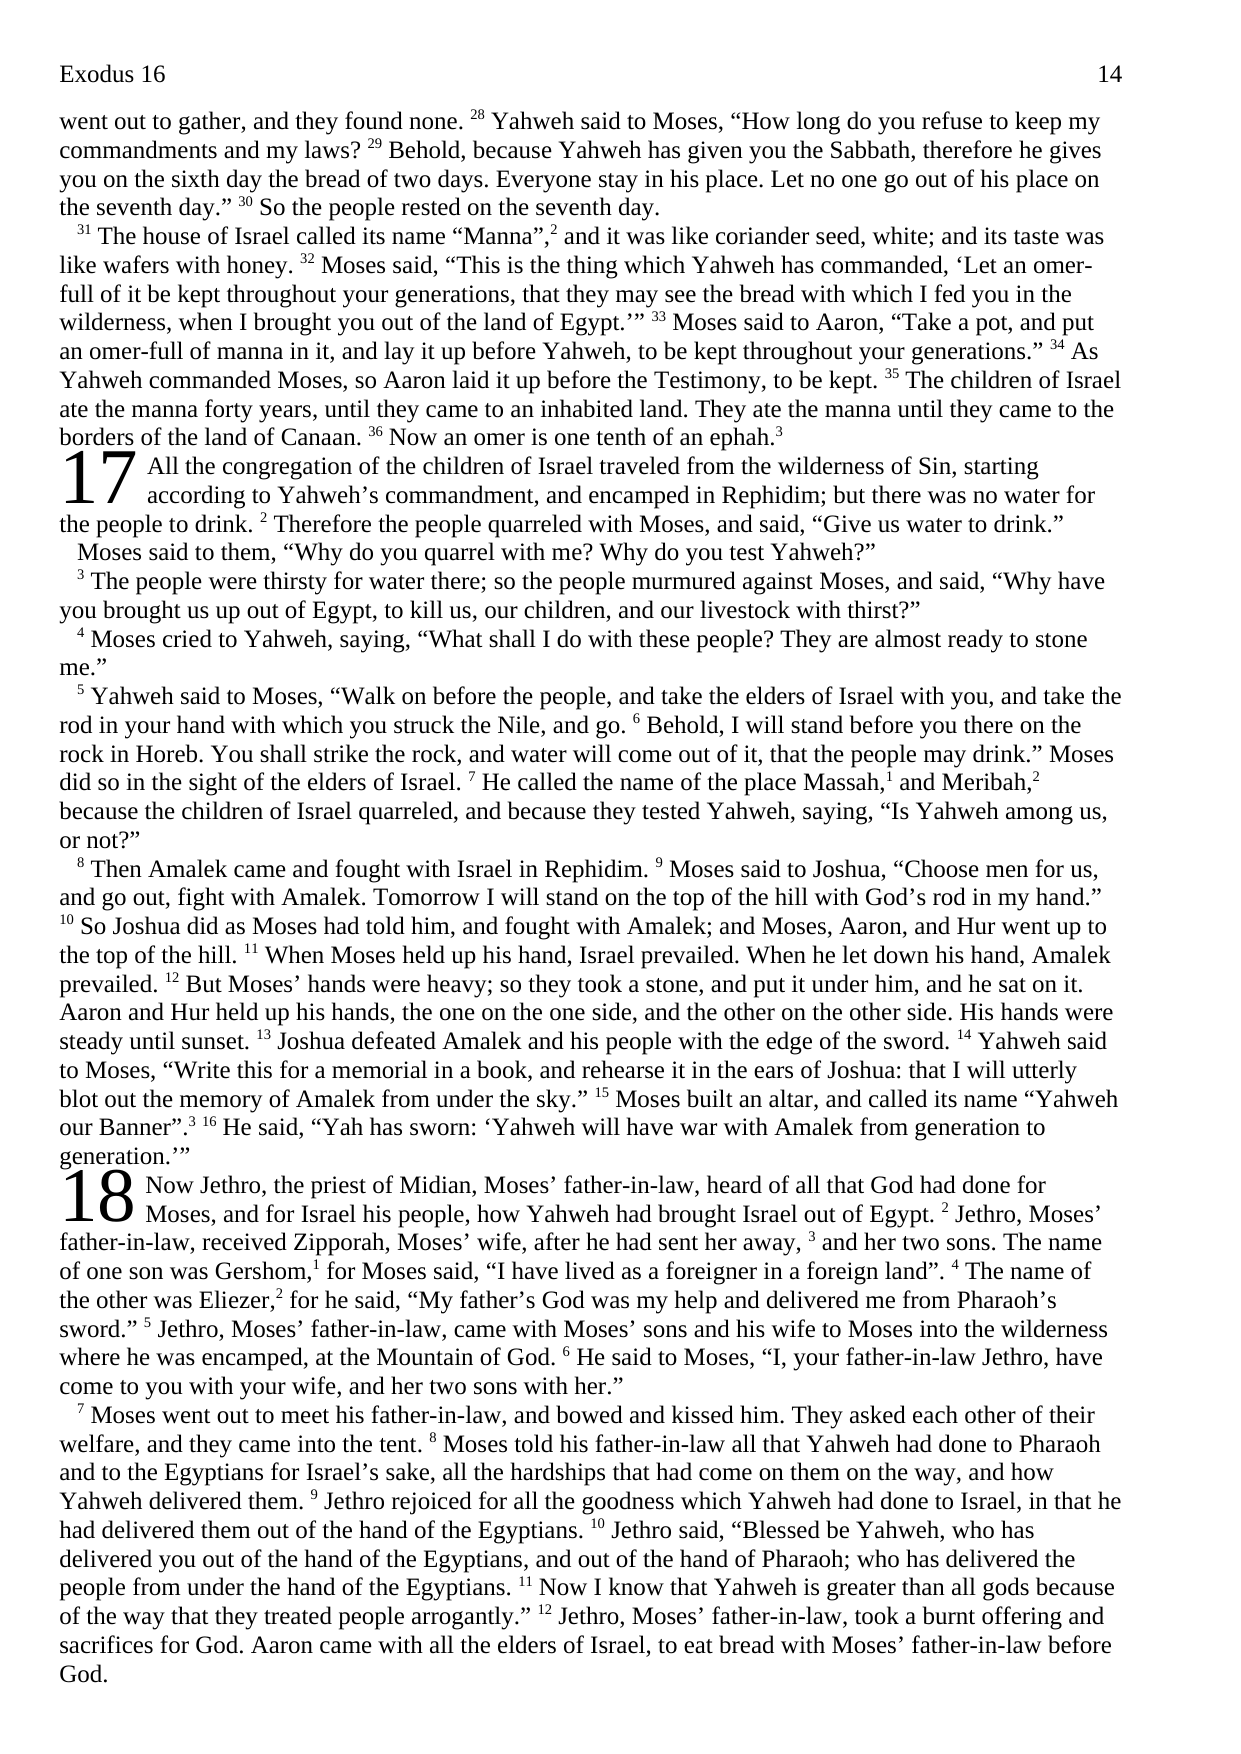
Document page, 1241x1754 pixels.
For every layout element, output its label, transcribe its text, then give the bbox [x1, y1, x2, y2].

text 4 Moses cried to Yahweh, saying, “What shall I do with these people? They are almost ready to stone me.” [59, 624, 1122, 681]
text 5 Yahweh said to Moses, “Walk on before the people, and take the elders of Israel with you, and take the rod in your hand with which you struck the Nile, and go. 6 Behold, I will stand before you there on the rock in Horeb. You shall strike the rock, and water will come out of it, that the people may drink.” Moses did so in the sight of the elders of Israel. 7 He called the name of the place Massah,1 and Meribah,2 because the children of Israel quarreled, and because they tested Yahweh, saying, “Is Yahweh among us, or not?” [59, 681, 1122, 854]
text Moses said to them, “Why do you quarrel with me? Why do you test Yahweh?” [59, 537, 1122, 566]
text 31 The house of Israel called its name “Manna”,2 and it was like coriander seed, white; and its taste was like wafers with honey. 32 Moses said, “This is the thing which Yahweh has commanded, ‘Let an omer-full of it be kept throughout your generations, that they may see the bread with which I fed you in the wilderness, when I brought you out of the land of Egypt.’” 33 Moses said to Aaron, “Take a pot, and put an omer-full of manna in it, and lay it up before Yahweh, to be kept throughout your generations.” 34 As Yahweh commanded Moses, so Aaron laid it up before the Testimony, to be kept. 35 The children of Israel ate the manna forty years, until they came to an inhabited land. They ate the manna until they came to the borders of the land of Canaan. 36 Now an omer is one tenth of an ephah.3 [59, 221, 1122, 451]
text 8 Then Amalek came and fought with Israel in Rephidim. 9 Moses said to Joshua, “Choose men for us, and go out, fight with Amalek. Tomorrow I will stand on the top of the hill with God’s rod in my hand.” 10 So Joshua did as Moses had told him, and fought with Amalek; and Moses, Aaron, and Hur went up to the top of the hill. 11 When Moses held up his hand, Israel prevailed. When he let down his hand, Amalek prevailed. 12 But Moses’ hands were heavy; so they took a stone, and put it under him, and he sat on it. Aaron and Hur held up his hands, the one on the one side, and the other on the other side. His hands were steady until sunset. 13 Joshua defeated Amalek and his people with the edge of the sword. 14 Yahweh said to Moses, “Write this for a memorial in a book, and rehearse it in the ears of Joshua: that I will utterly blot out the memory of Amalek from under the sky.” 15 Moses built an altar, and called its name “Yahweh our Banner”.3 16 He said, “Yah has sworn: ‘Yahweh will have war with Amalek from generation to generation.’” [59, 854, 1122, 1170]
text 18Now Jethro, the priest of Midian, Moses’ father-in-law, heard of all that God had done for Moses, and for Israel his people, how Yahweh had brought Israel out of Egypt. 2 Jethro, Moses’ father-in-law, received Zipporah, Moses’ wife, after he had sent her away, 3 and her two sons. The name of one son was Gershom,1 for Moses said, “I have lived as a foreigner in a foreign land”. 4 The name of the other was Eliezer,2 for he said, “My father’s God was my help and delivered me from Pharaoh’s sword.” 5 Jethro, Moses’ father-in-law, came with Moses’ sons and his wife to Moses into the wilderness where he was encamped, at the Mountain of God. 6 He said to Moses, “I, your father-in-law Jethro, have come to you with your wife, and her two sons with her.” [59, 1170, 1122, 1400]
text 17All the congregation of the children of Israel traveled from the wilderness of Sin, starting according to Yahweh’s commandment, and encamped in Rephidim; but there was no water for the people to drink. 2 Therefore the people quarreled with Moses, and said, “Give us water to drink.” [59, 451, 1122, 537]
text 7 Moses went out to meet his father-in-law, and bowed and kissed him. They asked each other of their welfare, and they came into the tent. 8 Moses told his father-in-law all that Yahweh had done to Pharaoh and to the Egyptians for Israel’s sake, all the hardships that had come on them on the way, and how Yahweh delivered them. 9 Jethro rejoiced for all the goodness which Yahweh had done to Israel, in that he had delivered them out of the hand of the Egyptians. 10 Jethro said, “Blessed be Yahweh, who has delivered you out of the hand of the Egyptians, and out of the hand of Pharaoh; who has delivered the people from under the hand of the Egyptians. 11 Now I know that Yahweh is greater than all gods because of the way that they treated people arrogantly.” 12 Jethro, Moses’ father-in-law, took a burnt offering and sacrifices for God. Aaron came with all the elders of Israel, to eat bread with Moses’ father-in-law before God. [59, 1400, 1122, 1687]
text 3 The people were thirsty for water there; so the people murmured against Moses, and said, “Why have you brought us up out of Egypt, to kill us, our children, and our livestock with thirst?” [59, 566, 1122, 624]
text went out to gather, and they found none. 28 Yahweh said to Moses, “How long do you refuse to keep my commandments and my laws? 29 Behold, because Yahweh has given you the Sabbath, therefore he gives you on the sixth day the bread of two days. Everyone stay in his place. Let no one go out of his place on the seventh day.” 30 So the people rested on the seventh day. [59, 106, 1122, 221]
